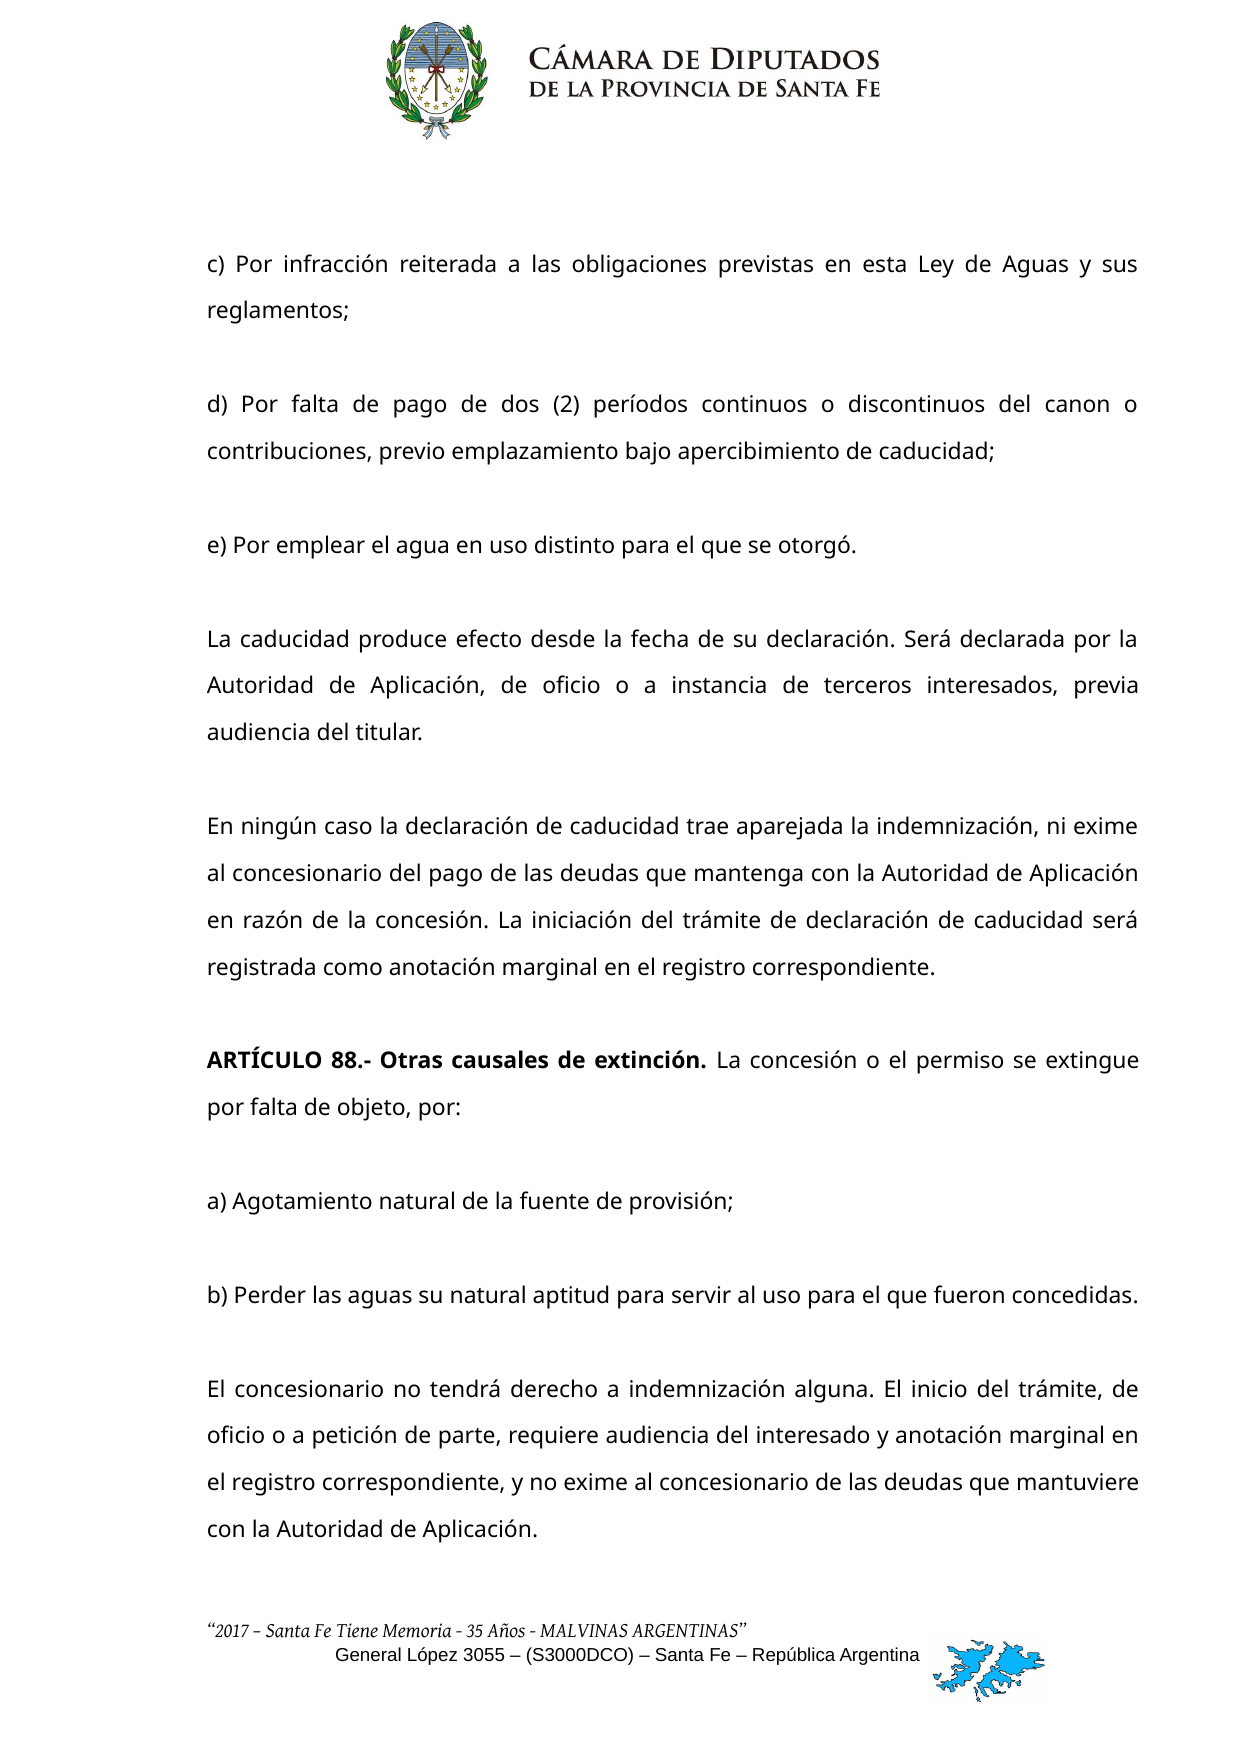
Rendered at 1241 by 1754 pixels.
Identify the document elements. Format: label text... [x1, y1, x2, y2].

text e) Por emplear el agua en uso distinto para el que se otorgó. [207, 529, 1140, 560]
text En ningún caso la declaración de caducidad trae aparejada la indemnización, ni exime al concesionario del pago de las deudas que mantenga con la Autoridad de Aplicación en razón de la concesión. La iniciación del trámite de declaración de caducidad será registrada como anotación marginal en el registro correspondiente. [207, 810, 1140, 982]
picture [926, 1634, 1048, 1706]
text d) Por falta de pago de dos (2) períodos continuos o discontinuos del canon o contribuciones, previo emplazamiento bajo apercibimiento de caducidad; [207, 388, 1140, 466]
text El concesionario no tendrá derecho a indemnización alguna. El inicio del trámite, de oficio o a petición de parte, requiere audiencia del interesado y anotación marginal en el registro correspondiente, y no exime al concesionario de las deudas que mantuviere con la Autoridad de Aplicación. [207, 1372, 1140, 1544]
text b) Perder las aguas su natural aptitud para servir al uso para el que fueron concedidas. [207, 1279, 1140, 1310]
text ARTÍCULO 88.- Otras causales de extinción. La concesión o el permiso se extingue por falta de objeto, por: [207, 1044, 1140, 1122]
text c) Por infracción reiterada a las obligaciones previstas en esta Ley de Aguas y sus reglamentos; [207, 247, 1140, 326]
text La caducidad produce efecto desde la fecha de su declaración. Será declarada por la Autoridad de Aplicación, de oficio o a instancia de terceros interesados, previa audiencia del titular. [207, 622, 1140, 747]
text a) Agotamiento natural de la fuente de provisión; [207, 1185, 1140, 1216]
picture [386, 22, 880, 144]
